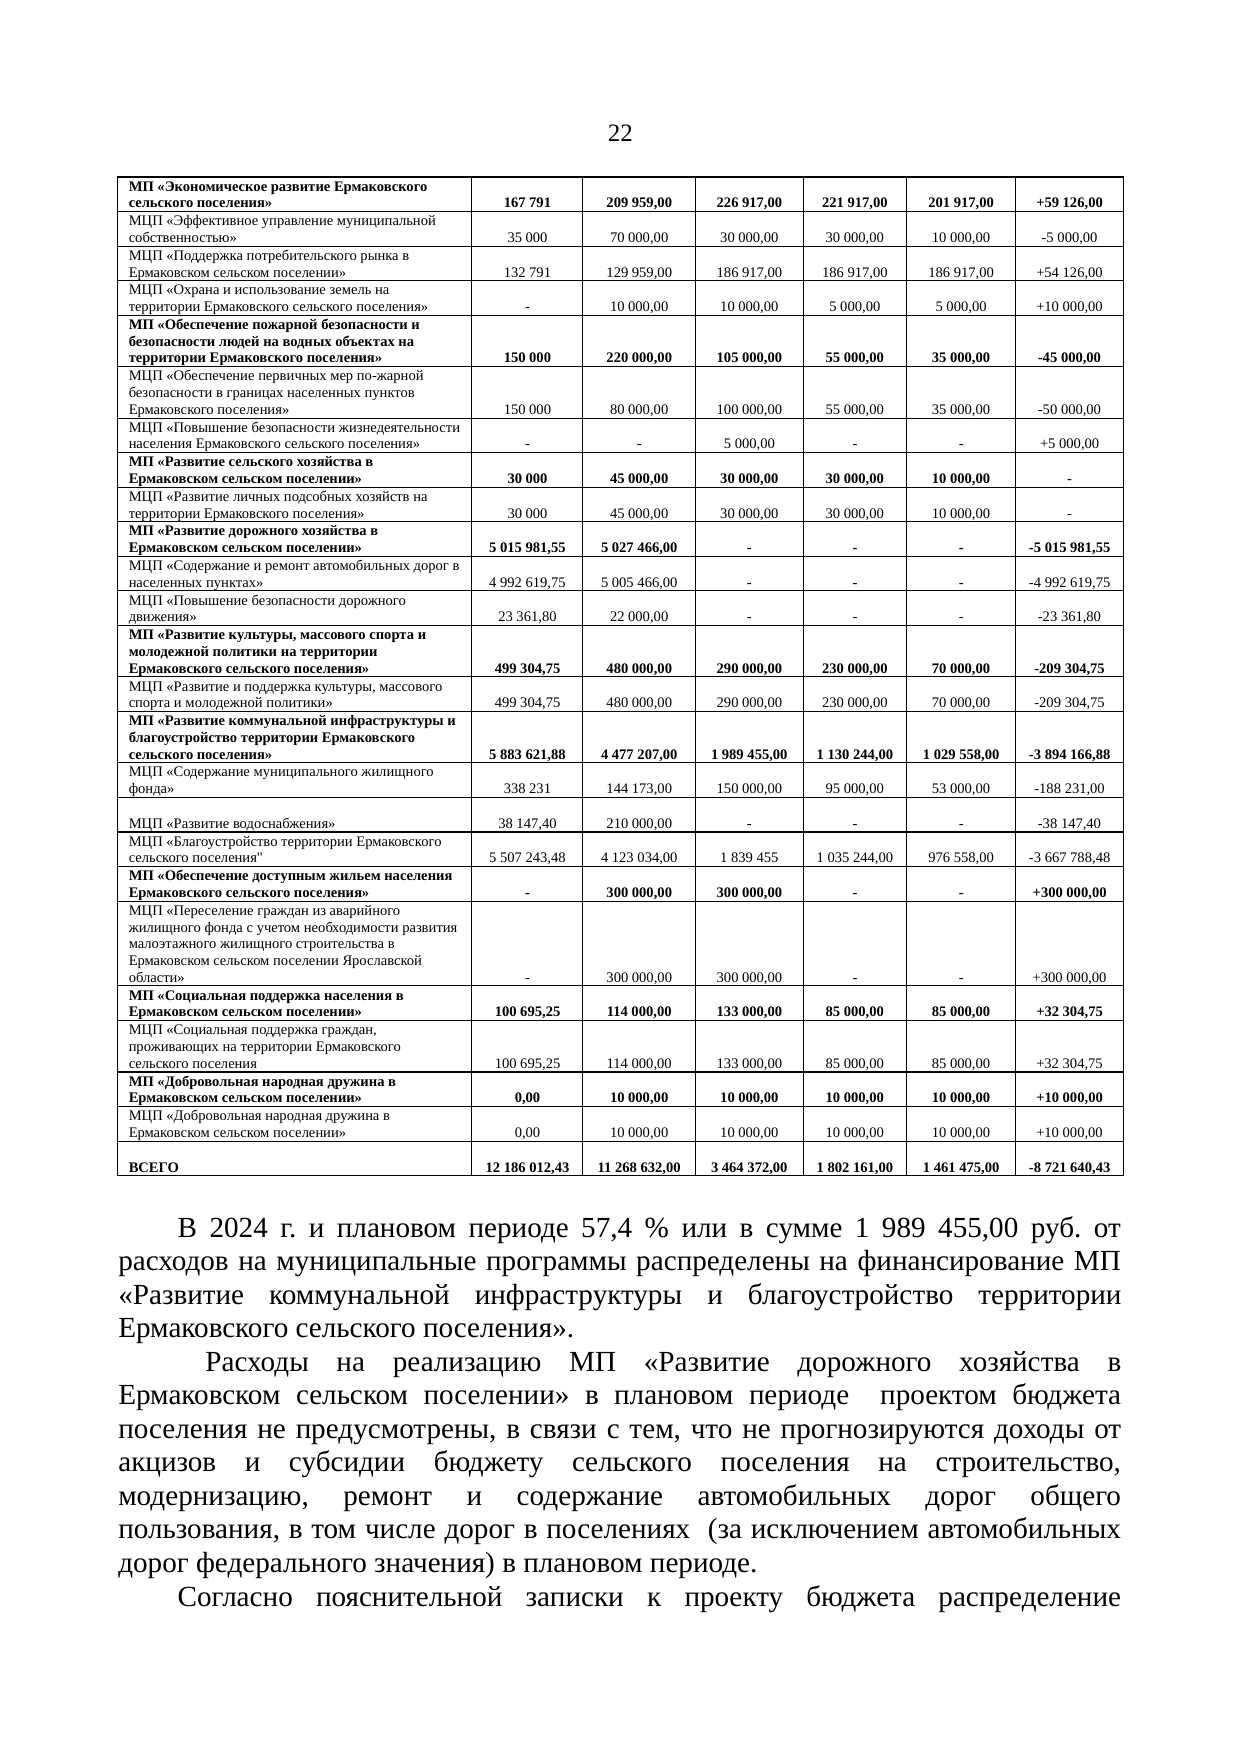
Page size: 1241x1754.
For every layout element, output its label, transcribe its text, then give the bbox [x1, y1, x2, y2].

table_cell 45 000,00 [583, 488, 695, 521]
table_cell 100 000,00 [696, 367, 803, 417]
table_cell 35 000,00 [907, 316, 1015, 366]
table_cell 30 000,00 [696, 212, 803, 246]
table_cell - [804, 419, 906, 452]
table_cell 4 123 034,00 [583, 833, 695, 866]
table_cell - [907, 557, 1015, 590]
table_cell 976 558,00 [907, 833, 1015, 866]
table_cell +5 000,00 [1016, 419, 1123, 452]
table_cell 480 000,00 [583, 677, 695, 711]
table_cell 35 000 [472, 212, 582, 246]
table_cell 133 000,00 [696, 1021, 803, 1071]
table_cell +300 000,00 [1016, 902, 1123, 985]
table_cell - [1016, 453, 1123, 487]
table_cell МЦП «Содержание муниципального жилищного фонда» [118, 763, 471, 797]
table_cell МП «Обеспечение доступным жильем населения Ермаковского сельского поселения» [118, 867, 471, 901]
table_cell 5 000,00 [804, 281, 906, 315]
table_cell +59 126,00 [1016, 178, 1123, 211]
table_cell 1 839 455 [696, 833, 803, 866]
table_cell 35 000,00 [907, 367, 1015, 417]
table_cell 167 791 [472, 178, 582, 211]
table_cell МП «Обеспечение пожарной безопасности и безопасности людей на водных объектах на территории Ермаковского поселения» [118, 316, 471, 366]
table_cell - [907, 798, 1015, 831]
table_cell МП «Развитие культуры, массового спорта и молодежной политики на территории Ермаковского сельского поселения» [118, 626, 471, 676]
table_cell 55 000,00 [804, 367, 906, 417]
table_cell 186 917,00 [804, 247, 906, 280]
table_cell 290 000,00 [696, 677, 803, 711]
table_cell -5 000,00 [1016, 212, 1123, 246]
table_cell -8 721 640,43 [1016, 1142, 1123, 1175]
table_cell 85 000,00 [907, 986, 1015, 1020]
table_cell 5 000,00 [907, 281, 1015, 315]
table_cell МП «Экономическое развитие Ермаковского сельского поселения» [118, 178, 471, 211]
table_cell 300 000,00 [696, 902, 803, 985]
table_cell +32 304,75 [1016, 1021, 1123, 1071]
table_cell МЦП «Развитие и поддержка культуры, массового спорта и молодежной политики» [118, 677, 471, 711]
table_cell МЦП «Повышение безопасности жизнедеятельности населения Ермаковского сельского поселения» [118, 419, 471, 452]
table_cell 12 186 012,43 [472, 1142, 582, 1175]
table_cell 221 917,00 [804, 178, 906, 211]
table_cell 210 000,00 [583, 798, 695, 831]
table_cell 22 000,00 [583, 591, 695, 625]
table_cell - [907, 522, 1015, 556]
table_cell 30 000,00 [804, 488, 906, 521]
table_cell 70 000,00 [907, 626, 1015, 676]
table_cell МЦП «Охрана и использование земель на территории Ермаковского сельского поселения» [118, 281, 471, 315]
table_cell МП «Добровольная народная дружина в Ермаковском сельском поселении» [118, 1073, 471, 1106]
table_cell 4 992 619,75 [472, 557, 582, 590]
table_cell 114 000,00 [583, 1021, 695, 1071]
table_cell 5 015 981,55 [472, 522, 582, 556]
table_cell 10 000,00 [907, 1073, 1015, 1106]
table_cell 70 000,00 [907, 677, 1015, 711]
table_cell ВСЕГО [118, 1142, 471, 1175]
table_cell - [696, 557, 803, 590]
table_cell -38 147,40 [1016, 798, 1123, 831]
table_cell МЦП «Эффективное управление муниципальной собственностью» [118, 212, 471, 246]
table_cell МЦП «Благоустройство территории Ермаковского сельского поселения" [118, 833, 471, 866]
table_cell -209 304,75 [1016, 626, 1123, 676]
table_cell 70 000,00 [583, 212, 695, 246]
table_cell 480 000,00 [583, 626, 695, 676]
table_cell 10 000,00 [696, 1107, 803, 1141]
table_cell 226 917,00 [696, 178, 803, 211]
table_cell 220 000,00 [583, 316, 695, 366]
table_cell -50 000,00 [1016, 367, 1123, 417]
table_cell 5 507 243,48 [472, 833, 582, 866]
table_cell 30 000,00 [804, 453, 906, 487]
table_cell 1 461 475,00 [907, 1142, 1015, 1175]
table_cell МП «Развитие коммунальной инфраструктуры и благоустройство территории Ермаковского сельского поселения» [118, 712, 471, 762]
table_cell 5 005 466,00 [583, 557, 695, 590]
table_cell -5 015 981,55 [1016, 522, 1123, 556]
table_cell +10 000,00 [1016, 281, 1123, 315]
table_cell - [696, 522, 803, 556]
table_cell +10 000,00 [1016, 1107, 1123, 1141]
table_cell 129 959,00 [583, 247, 695, 280]
table_cell МЦП «Социальная поддержка граждан, проживающих на территории Ермаковского сельского поселения [118, 1021, 471, 1071]
table_cell 300 000,00 [696, 867, 803, 901]
table_cell - [1016, 488, 1123, 521]
table_cell 300 000,00 [583, 902, 695, 985]
table_cell МЦП «Повышение безопасности дорожного движения» [118, 591, 471, 625]
table_cell 30 000,00 [804, 212, 906, 246]
table_cell 10 000,00 [583, 281, 695, 315]
table_cell 10 000,00 [804, 1073, 906, 1106]
table_cell МЦП «Содержание и ремонт автомобильных дорог в населенных пунктах» [118, 557, 471, 590]
table_cell 53 000,00 [907, 763, 1015, 797]
table_cell 3 464 372,00 [696, 1142, 803, 1175]
table_cell 150 000 [472, 367, 582, 417]
table_cell 23 361,80 [472, 591, 582, 625]
table_cell - [472, 419, 582, 452]
table_cell 55 000,00 [804, 316, 906, 366]
table_cell 230 000,00 [804, 677, 906, 711]
table_cell МЦП «Переселение граждан из аварийного жилищного фонда с учетом необходимости развития малоэтажного жилищного строительства в Ермаковском сельском поселении Ярославской области» [118, 902, 471, 985]
table_cell 4 477 207,00 [583, 712, 695, 762]
table_cell 30 000 [472, 488, 582, 521]
table_cell 338 231 [472, 763, 582, 797]
table_cell - [696, 798, 803, 831]
table_cell 1 989 455,00 [696, 712, 803, 762]
table_cell 85 000,00 [907, 1021, 1015, 1071]
table_cell 10 000,00 [696, 1073, 803, 1106]
table_cell -3 667 788,48 [1016, 833, 1123, 866]
table_cell 30 000 [472, 453, 582, 487]
table_cell 499 304,75 [472, 626, 582, 676]
table_cell 100 695,25 [472, 986, 582, 1020]
table_cell 10 000,00 [804, 1107, 906, 1141]
table_cell 85 000,00 [804, 1021, 906, 1071]
table_cell +10 000,00 [1016, 1073, 1123, 1106]
table_cell МП «Социальная поддержка населения в Ермаковском сельском поселении» [118, 986, 471, 1020]
table_cell 114 000,00 [583, 986, 695, 1020]
table_cell 5 000,00 [696, 419, 803, 452]
table_cell 1 130 244,00 [804, 712, 906, 762]
table_cell 5 883 621,88 [472, 712, 582, 762]
table_cell - [804, 867, 906, 901]
table_cell 30 000,00 [696, 488, 803, 521]
text В 2024 г. и плановом периоде 57,4 % или в сумме 1 989 455,00 руб. от расходов на муниципальные программы распределены на финансирование МП «Развитие коммунальной инфраструктуры и благоустройство территории Ермаковского сельского поселения». [118, 1210, 1122, 1344]
table_cell - [804, 798, 906, 831]
table_cell 30 000,00 [696, 453, 803, 487]
table_cell МЦП «Развитие водоснабжения» [118, 798, 471, 831]
table_cell МП «Развитие дорожного хозяйства в Ермаковском сельском поселении» [118, 522, 471, 556]
table_cell +300 000,00 [1016, 867, 1123, 901]
table_cell 230 000,00 [804, 626, 906, 676]
table_cell 1 802 161,00 [804, 1142, 906, 1175]
table_cell - [583, 419, 695, 452]
table_cell МЦП «Поддержка потребительского рынка в Ермаковском сельском поселении» [118, 247, 471, 280]
table_cell - [907, 419, 1015, 452]
table_cell -188 231,00 [1016, 763, 1123, 797]
table_cell 186 917,00 [907, 247, 1015, 280]
table_cell -23 361,80 [1016, 591, 1123, 625]
table_cell - [804, 591, 906, 625]
table_cell 499 304,75 [472, 677, 582, 711]
table_cell 1 029 558,00 [907, 712, 1015, 762]
table_cell 209 959,00 [583, 178, 695, 211]
table_cell 10 000,00 [907, 1107, 1015, 1141]
table_cell +32 304,75 [1016, 986, 1123, 1020]
table_cell 38 147,40 [472, 798, 582, 831]
table_cell 11 268 632,00 [583, 1142, 695, 1175]
table_cell - [907, 867, 1015, 901]
table_cell 132 791 [472, 247, 582, 280]
table_cell 10 000,00 [907, 488, 1015, 521]
table_cell 10 000,00 [907, 453, 1015, 487]
table_cell - [472, 281, 582, 315]
table_cell - [472, 867, 582, 901]
table_cell 100 695,25 [472, 1021, 582, 1071]
table_cell 5 027 466,00 [583, 522, 695, 556]
table_cell 133 000,00 [696, 986, 803, 1020]
table_cell 10 000,00 [583, 1073, 695, 1106]
table_cell МП «Развитие сельского хозяйства в Ермаковском сельском поселении» [118, 453, 471, 487]
table_cell - [907, 591, 1015, 625]
table_cell 1 035 244,00 [804, 833, 906, 866]
table_cell 10 000,00 [696, 281, 803, 315]
table_cell 150 000 [472, 316, 582, 366]
table_cell 186 917,00 [696, 247, 803, 280]
table_cell - [804, 557, 906, 590]
table_cell -45 000,00 [1016, 316, 1123, 366]
table_cell - [907, 902, 1015, 985]
table_cell 0,00 [472, 1107, 582, 1141]
table_cell 201 917,00 [907, 178, 1015, 211]
table_cell - [472, 902, 582, 985]
table_cell -4 992 619,75 [1016, 557, 1123, 590]
table_cell 80 000,00 [583, 367, 695, 417]
table_cell МЦП «Обеспечение первичных мер по-жарной безопасности в границах населенных пунктов Ермаковского поселения» [118, 367, 471, 417]
table_cell МЦП «Добровольная народная дружина в Ермаковском сельском поселении» [118, 1107, 471, 1141]
table_cell - [696, 591, 803, 625]
table_cell 144 173,00 [583, 763, 695, 797]
text Согласно пояснительной записки к проекту бюджета распределение [118, 1579, 1122, 1612]
table_cell 0,00 [472, 1073, 582, 1106]
table_cell 95 000,00 [804, 763, 906, 797]
table_cell - [804, 902, 906, 985]
table_cell 290 000,00 [696, 626, 803, 676]
table_cell 10 000,00 [907, 212, 1015, 246]
table_cell 150 000,00 [696, 763, 803, 797]
table_cell МЦП «Развитие личных подсобных хозяйств на территории Ермаковского поселения» [118, 488, 471, 521]
text Расходы на реализацию МП «Развитие дорожного хозяйства в Ермаковском сельском поселении» в плановом периоде проектом бюджета поселения не предусмотрены, в связи с тем, что не прогнозируются доходы от акцизов и субсидии бюджету сельского поселения на строительство, модернизацию, ремонт и содержание автомобильных дорог общего пользования, в том числе дорог в поселениях (за исключением автомобильных дорог федерального значения) в плановом периоде. [118, 1344, 1122, 1579]
table_cell 105 000,00 [696, 316, 803, 366]
table_cell 10 000,00 [583, 1107, 695, 1141]
table_cell 45 000,00 [583, 453, 695, 487]
table_cell - [804, 522, 906, 556]
table_cell -209 304,75 [1016, 677, 1123, 711]
table_cell -3 894 166,88 [1016, 712, 1123, 762]
table_cell 85 000,00 [804, 986, 906, 1020]
table_cell +54 126,00 [1016, 247, 1123, 280]
table_cell 300 000,00 [583, 867, 695, 901]
